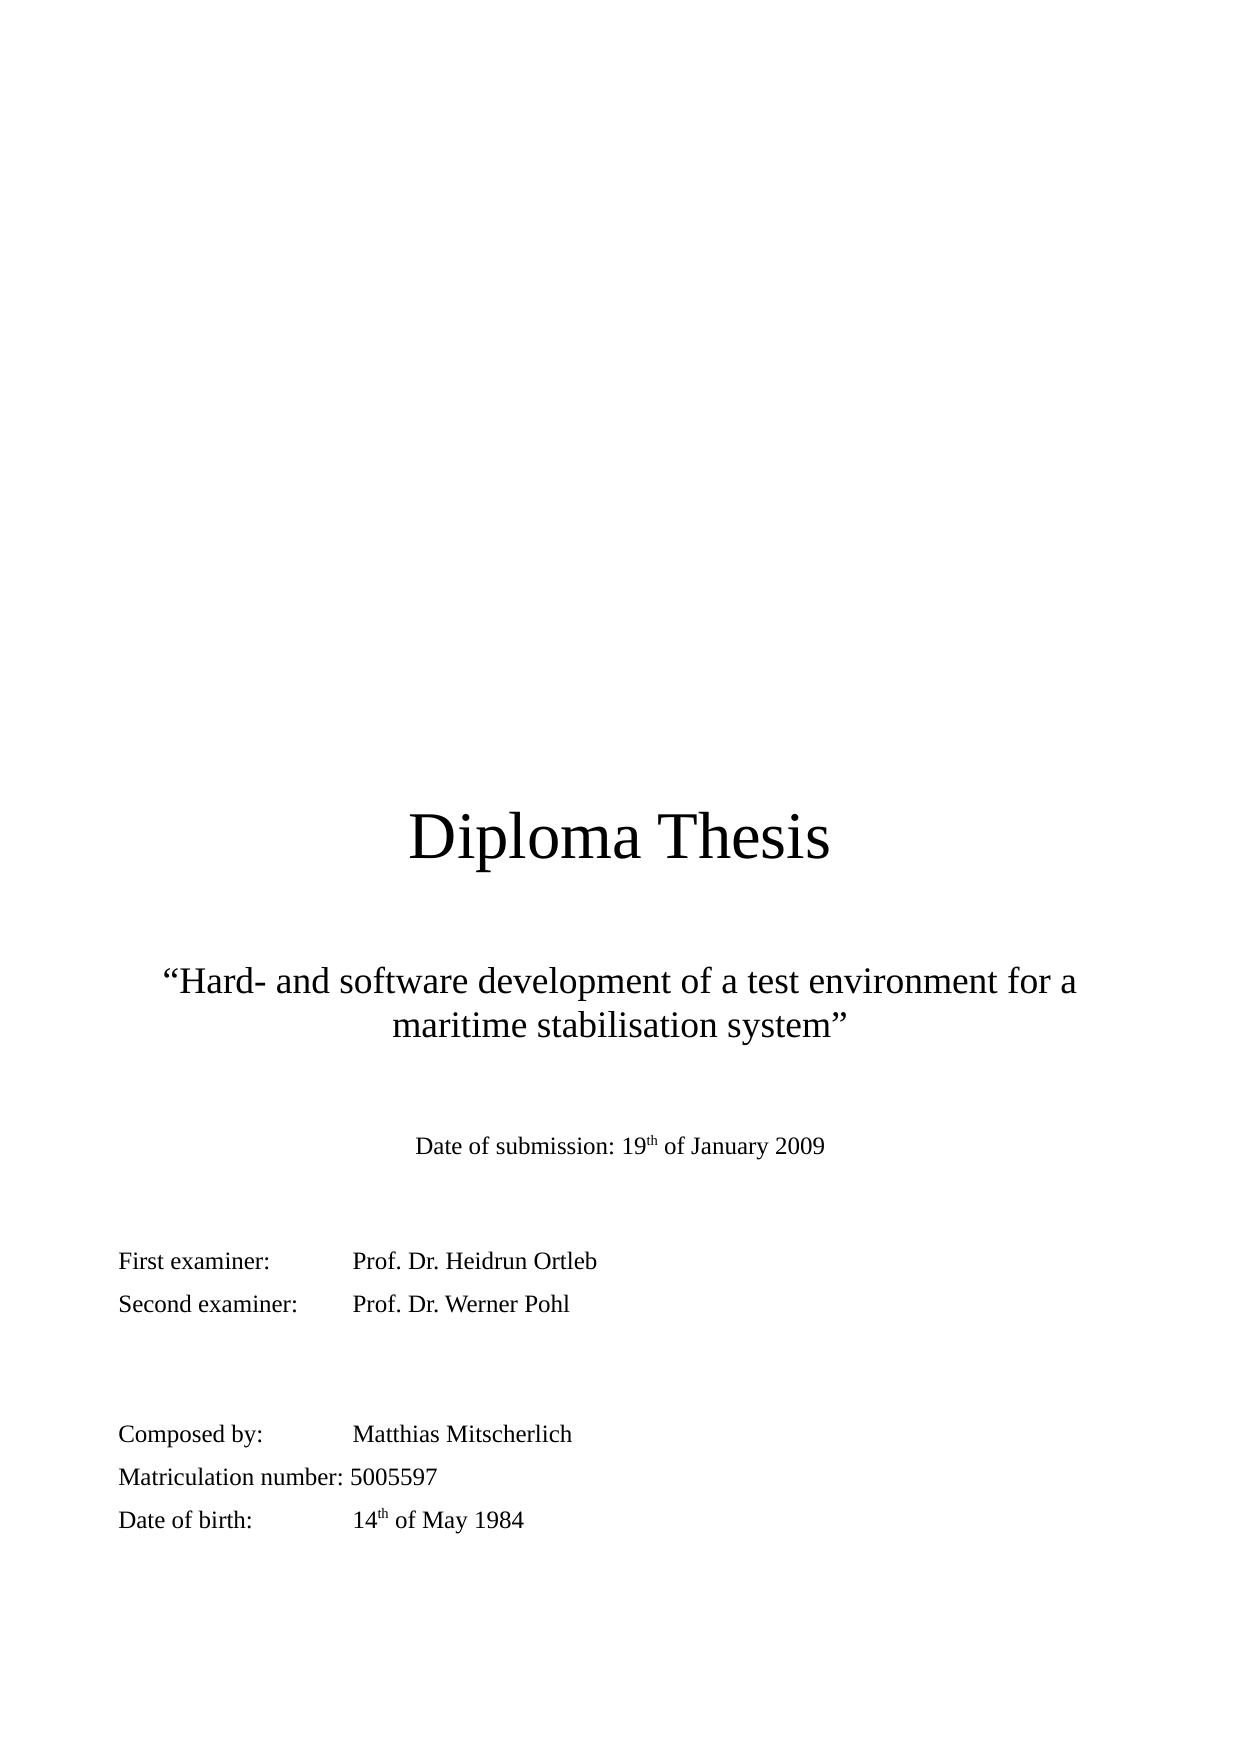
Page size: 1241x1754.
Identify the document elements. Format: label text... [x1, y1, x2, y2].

text First examiner: Prof. Dr. Heidrun Ortleb [118, 1246, 1122, 1275]
text “Hard- and software development of a test environment for a maritime stabilisation system” [118, 959, 1122, 1045]
text Date of birth: 14th of May 1984 [118, 1505, 1122, 1534]
text Second examiner: Prof. Dr. Werner Pohl [118, 1289, 1122, 1318]
text Diploma Thesis [118, 796, 1122, 873]
text Date of submission: 19th of January 2009 [118, 1131, 1122, 1160]
text Matriculation number: 5005597 [118, 1462, 1122, 1491]
text Composed by: Matthias Mitscherlich [118, 1419, 1122, 1448]
